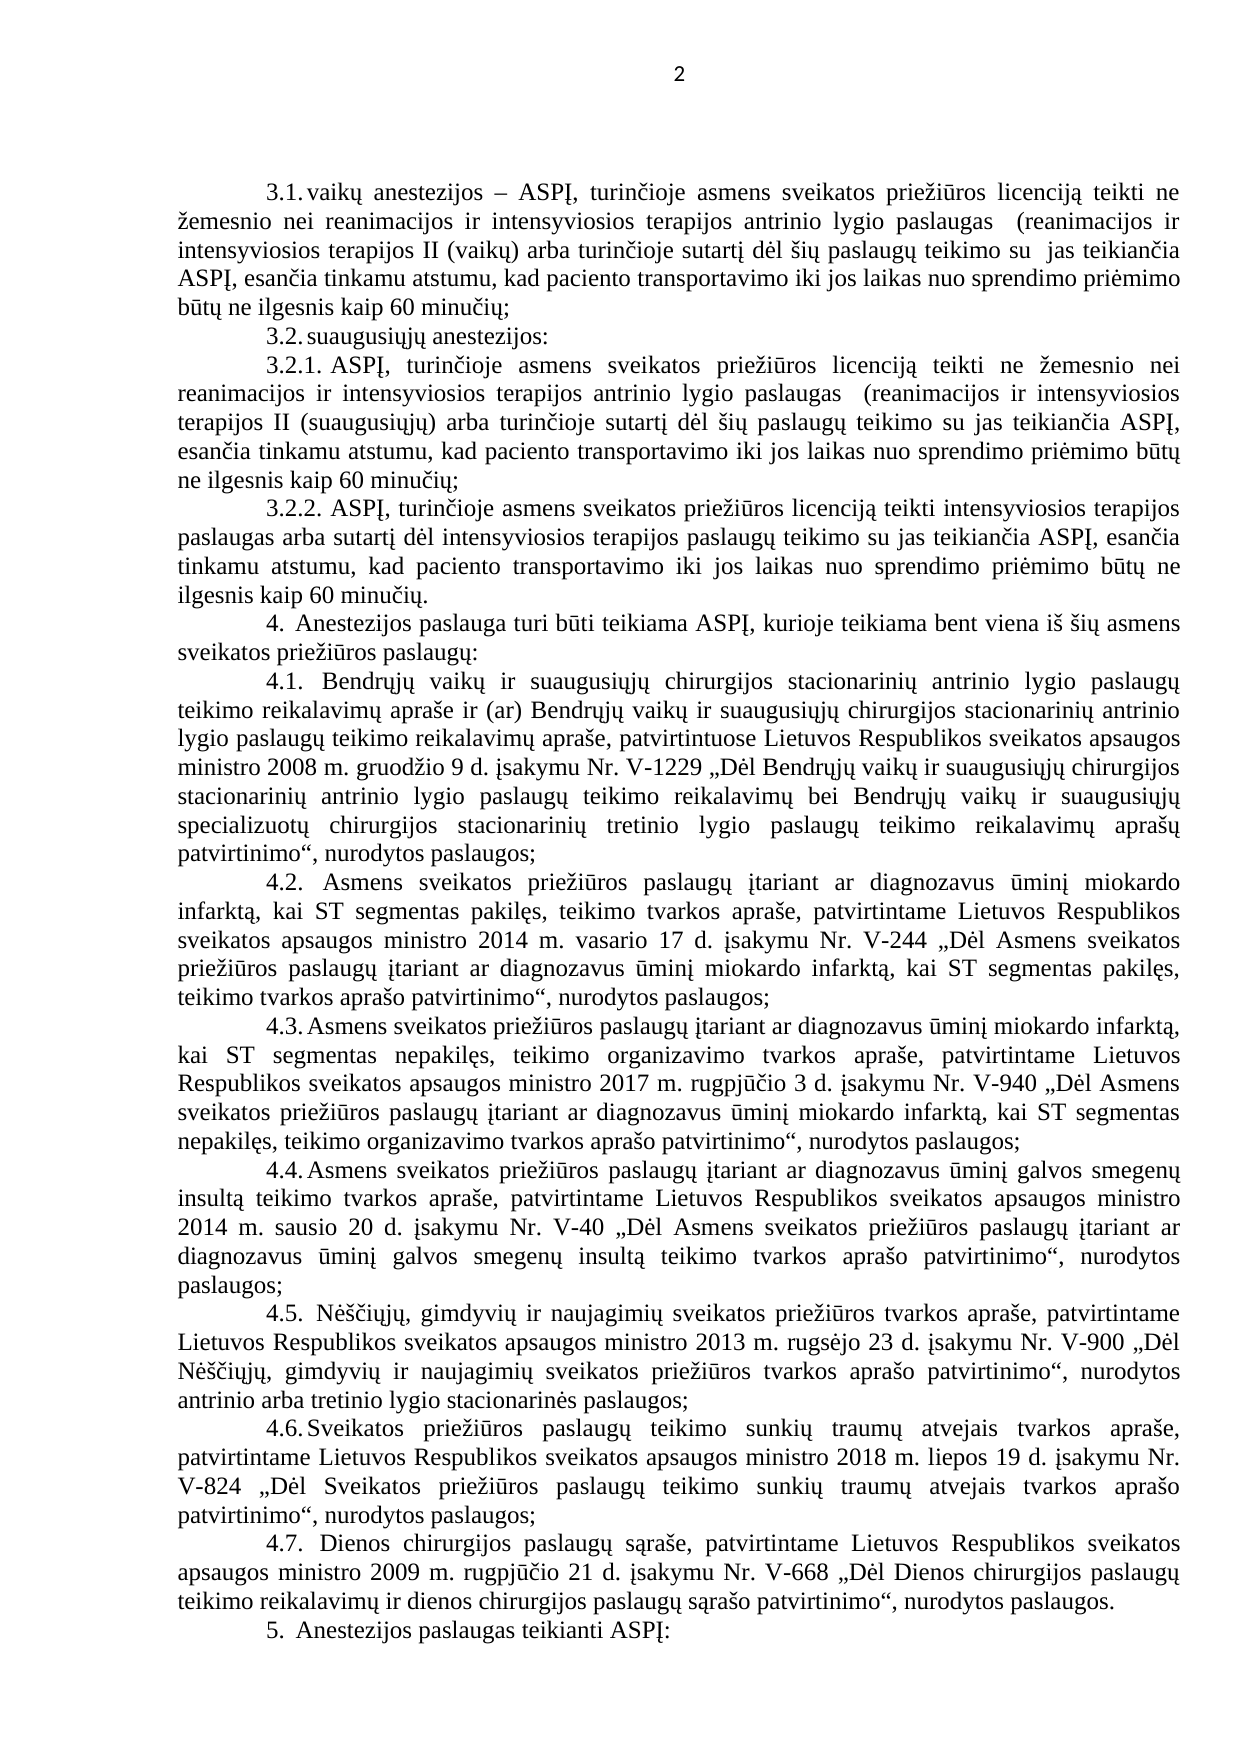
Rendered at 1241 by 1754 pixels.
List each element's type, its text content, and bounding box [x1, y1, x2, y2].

text 4.3. Asmens sveikatos priežiūros paslaugų įtariant ar diagnozavus ūminį miokardo infarktą, kai ST segmentas nepakilęs, teikimo organizavimo tvarkos apraše, patvirtintame Lietuvos Respublikos sveikatos apsaugos ministro 2017 m. rugpjūčio 3 d. įsakymu Nr. V-940 „Dėl Asmens sveikatos priežiūros paslaugų įtariant ar diagnozavus ūminį miokardo infarktą, kai ST segmentas nepakilęs, teikimo organizavimo tvarkos aprašo patvirtinimo“, nurodytos paslaugos; [177, 1011, 1181, 1155]
text 4.5. Nėščiųjų, gimdyvių ir naujagimių sveikatos priežiūros tvarkos apraše, patvirtintame Lietuvos Respublikos sveikatos apsaugos ministro 2013 m. rugsėjo 23 d. įsakymu Nr. V-900 „Dėl Nėščiųjų, gimdyvių ir naujagimių sveikatos priežiūros tvarkos aprašo patvirtinimo“, nurodytos antrinio arba tretinio lygio stacionarinės paslaugos; [177, 1298, 1181, 1413]
text 4.1. Bendrųjų vaikų ir suaugusiųjų chirurgijos stacionarinių antrinio lygio paslaugų teikimo reikalavimų apraše ir (ar) Bendrųjų vaikų ir suaugusiųjų chirurgijos stacionarinių antrinio lygio paslaugų teikimo reikalavimų apraše, patvirtintuose Lietuvos Respublikos sveikatos apsaugos ministro 2008 m. gruodžio 9 d. įsakymu Nr. V-1229 „Dėl Bendrųjų vaikų ir suaugusiųjų chirurgijos stacionarinių antrinio lygio paslaugų teikimo reikalavimų bei Bendrųjų vaikų ir suaugusiųjų specializuotų chirurgijos stacionarinių tretinio lygio paslaugų teikimo reikalavimų aprašų patvirtinimo“, nurodytos paslaugos; [177, 666, 1181, 867]
text 4.4. Asmens sveikatos priežiūros paslaugų įtariant ar diagnozavus ūminį galvos smegenų insultą teikimo tvarkos apraše, patvirtintame Lietuvos Respublikos sveikatos apsaugos ministro 2014 m. sausio 20 d. įsakymu Nr. V-40 „Dėl Asmens sveikatos priežiūros paslaugų įtariant ar diagnozavus ūminį galvos smegenų insultą teikimo tvarkos aprašo patvirtinimo“, nurodytos paslaugos; [177, 1155, 1181, 1298]
text 3.1. vaikų anestezijos – ASPĮ, turinčioje asmens sveikatos priežiūros licenciją teikti ne žemesnio nei reanimacijos ir intensyviosios terapijos antrinio lygio paslaugas (reanimacijos ir intensyviosios terapijos II (vaikų) arba turinčioje sutartį dėl šių paslaugų teikimo su jas teikiančia ASPĮ, esančia tinkamu atstumu, kad paciento transportavimo iki jos laikas nuo sprendimo priėmimo būtų ne ilgesnis kaip 60 minučių; [177, 177, 1181, 321]
text 3.2.2. ASPĮ, turinčioje asmens sveikatos priežiūros licenciją teikti intensyviosios terapijos paslaugas arba sutartį dėl intensyviosios terapijos paslaugų teikimo su jas teikiančia ASPĮ, esančia tinkamu atstumu, kad paciento transportavimo iki jos laikas nuo sprendimo priėmimo būtų ne ilgesnis kaip 60 minučių. [177, 493, 1181, 608]
text 3.2. suaugusiųjų anestezijos: [177, 321, 1181, 350]
text 5. Anestezijos paslaugas teikianti ASPĮ: [177, 1615, 1181, 1643]
text 4.6. Sveikatos priežiūros paslaugų teikimo sunkių traumų atvejais tvarkos apraše, patvirtintame Lietuvos Respublikos sveikatos apsaugos ministro 2018 m. liepos 19 d. įsakymu Nr. V-824 „Dėl Sveikatos priežiūros paslaugų teikimo sunkių traumų atvejais tvarkos aprašo patvirtinimo“, nurodytos paslaugos; [177, 1413, 1181, 1528]
text 4.7. Dienos chirurgijos paslaugų sąraše, patvirtintame Lietuvos Respublikos sveikatos apsaugos ministro 2009 m. rugpjūčio 21 d. įsakymu Nr. V-668 „Dėl Dienos chirurgijos paslaugų teikimo reikalavimų ir dienos chirurgijos paslaugų sąrašo patvirtinimo“, nurodytos paslaugos. [177, 1528, 1181, 1615]
text 3.2.1. ASPĮ, turinčioje asmens sveikatos priežiūros licenciją teikti ne žemesnio nei reanimacijos ir intensyviosios terapijos antrinio lygio paslaugas (reanimacijos ir intensyviosios terapijos II (suaugusiųjų) arba turinčioje sutartį dėl šių paslaugų teikimo su jas teikiančia ASPĮ, esančia tinkamu atstumu, kad paciento transportavimo iki jos laikas nuo sprendimo priėmimo būtų ne ilgesnis kaip 60 minučių; [177, 350, 1181, 493]
text 4.2. Asmens sveikatos priežiūros paslaugų įtariant ar diagnozavus ūminį miokardo infarktą, kai ST segmentas pakilęs, teikimo tvarkos apraše, patvirtintame Lietuvos Respublikos sveikatos apsaugos ministro 2014 m. vasario 17 d. įsakymu Nr. V-244 „Dėl Asmens sveikatos priežiūros paslaugų įtariant ar diagnozavus ūminį miokardo infarktą, kai ST segmentas pakilęs, teikimo tvarkos aprašo patvirtinimo“, nurodytos paslaugos; [177, 867, 1181, 1011]
text 4. Anestezijos paslauga turi būti teikiama ASPĮ, kurioje teikiama bent viena iš šių asmens sveikatos priežiūros paslaugų: [177, 608, 1181, 666]
